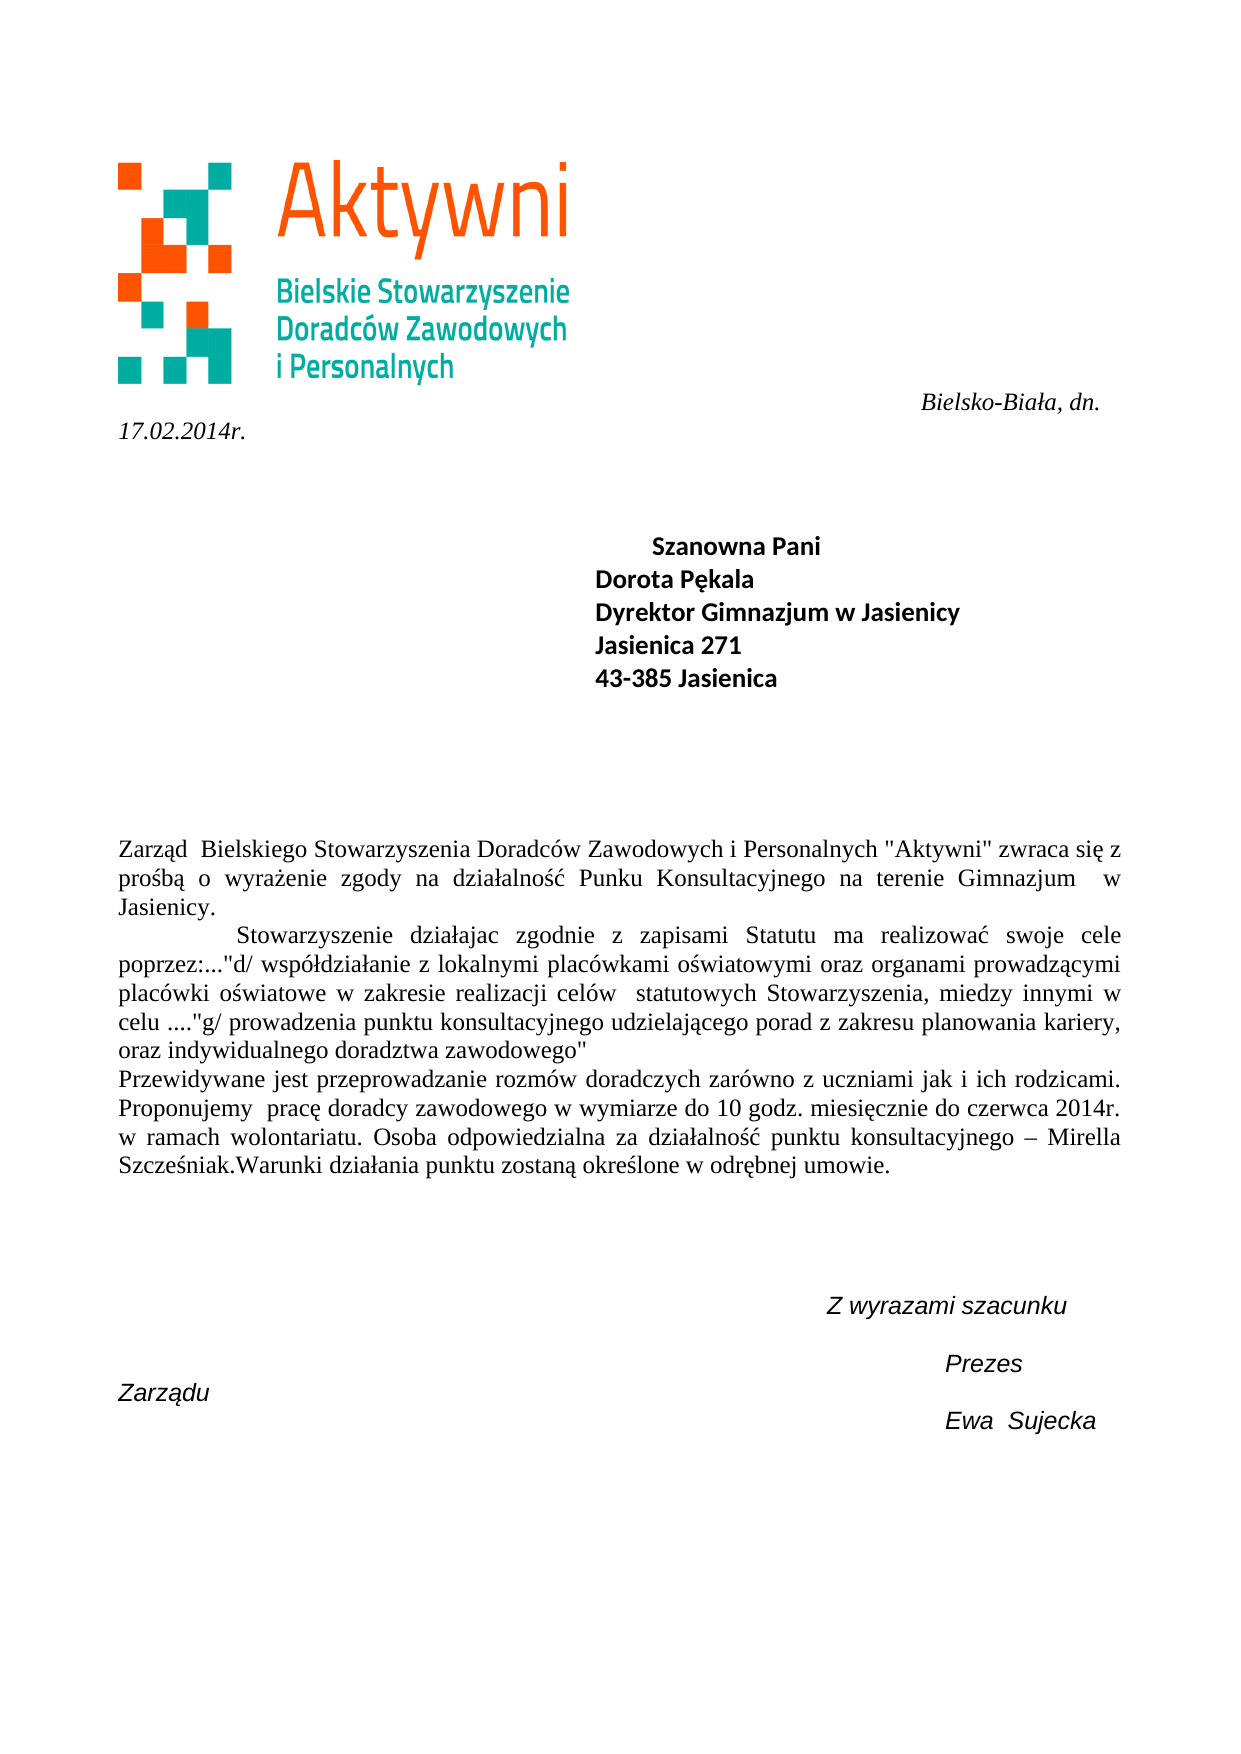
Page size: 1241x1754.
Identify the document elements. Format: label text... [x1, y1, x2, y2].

text 43-385 Jasienica [118, 661, 1122, 694]
text Zarząd Bielskiego Stowarzyszenia Doradców Zawodowych i Personalnych "Aktywni" zwraca się z prośbą o wyrażenie zgody na działalność Punku Konsultacyjnego na terenie Gimnazjum w Jasienicy. [118, 834, 1122, 921]
text Bielsko-Biała, dn. 17.02.2014r. [118, 387, 1122, 445]
text Stowarzyszenie działajac zgodnie z zapisami Statutu ma realizować swoje cele poprzez:..."d/ współdziałanie z lokalnymi placówkami oświatowymi oraz organami prowadzącymi placówki oświatowe w zakresie realizacji celów statutowych Stowarzyszenia, miedzy innymi w celu ...."g/ prowadzenia punktu konsultacyjnego udzielającego porad z zakresu planowania kariery, oraz indywidualnego doradztwa zawodowego" [118, 921, 1122, 1064]
text Przewidywane jest przeprowadzanie rozmów doradczych zarówno z uczniami jak i ich rodzicami. Proponujemy pracę doradcy zawodowego w wymiarze do 10 godz. miesięcznie do czerwca 2014r. w ramach wolontariatu. Osoba odpowiedzialna za działalność punktu konsultacyjnego – Mirella Szcześniak.Warunki działania punktu zostaną określone w odrębnej umowie. [118, 1064, 1122, 1179]
text Jasienica 271 [118, 628, 1122, 661]
text Dyrektor Gimnazjum w Jasienicy [118, 595, 1122, 628]
text Ewa Sujecka [118, 1406, 1122, 1435]
text Dorota Pękala [118, 562, 1122, 595]
text Prezes Zarządu [118, 1349, 1122, 1406]
text Z wyrazami szacunku [118, 1291, 1122, 1320]
text Szanowna Pani [118, 529, 1122, 562]
